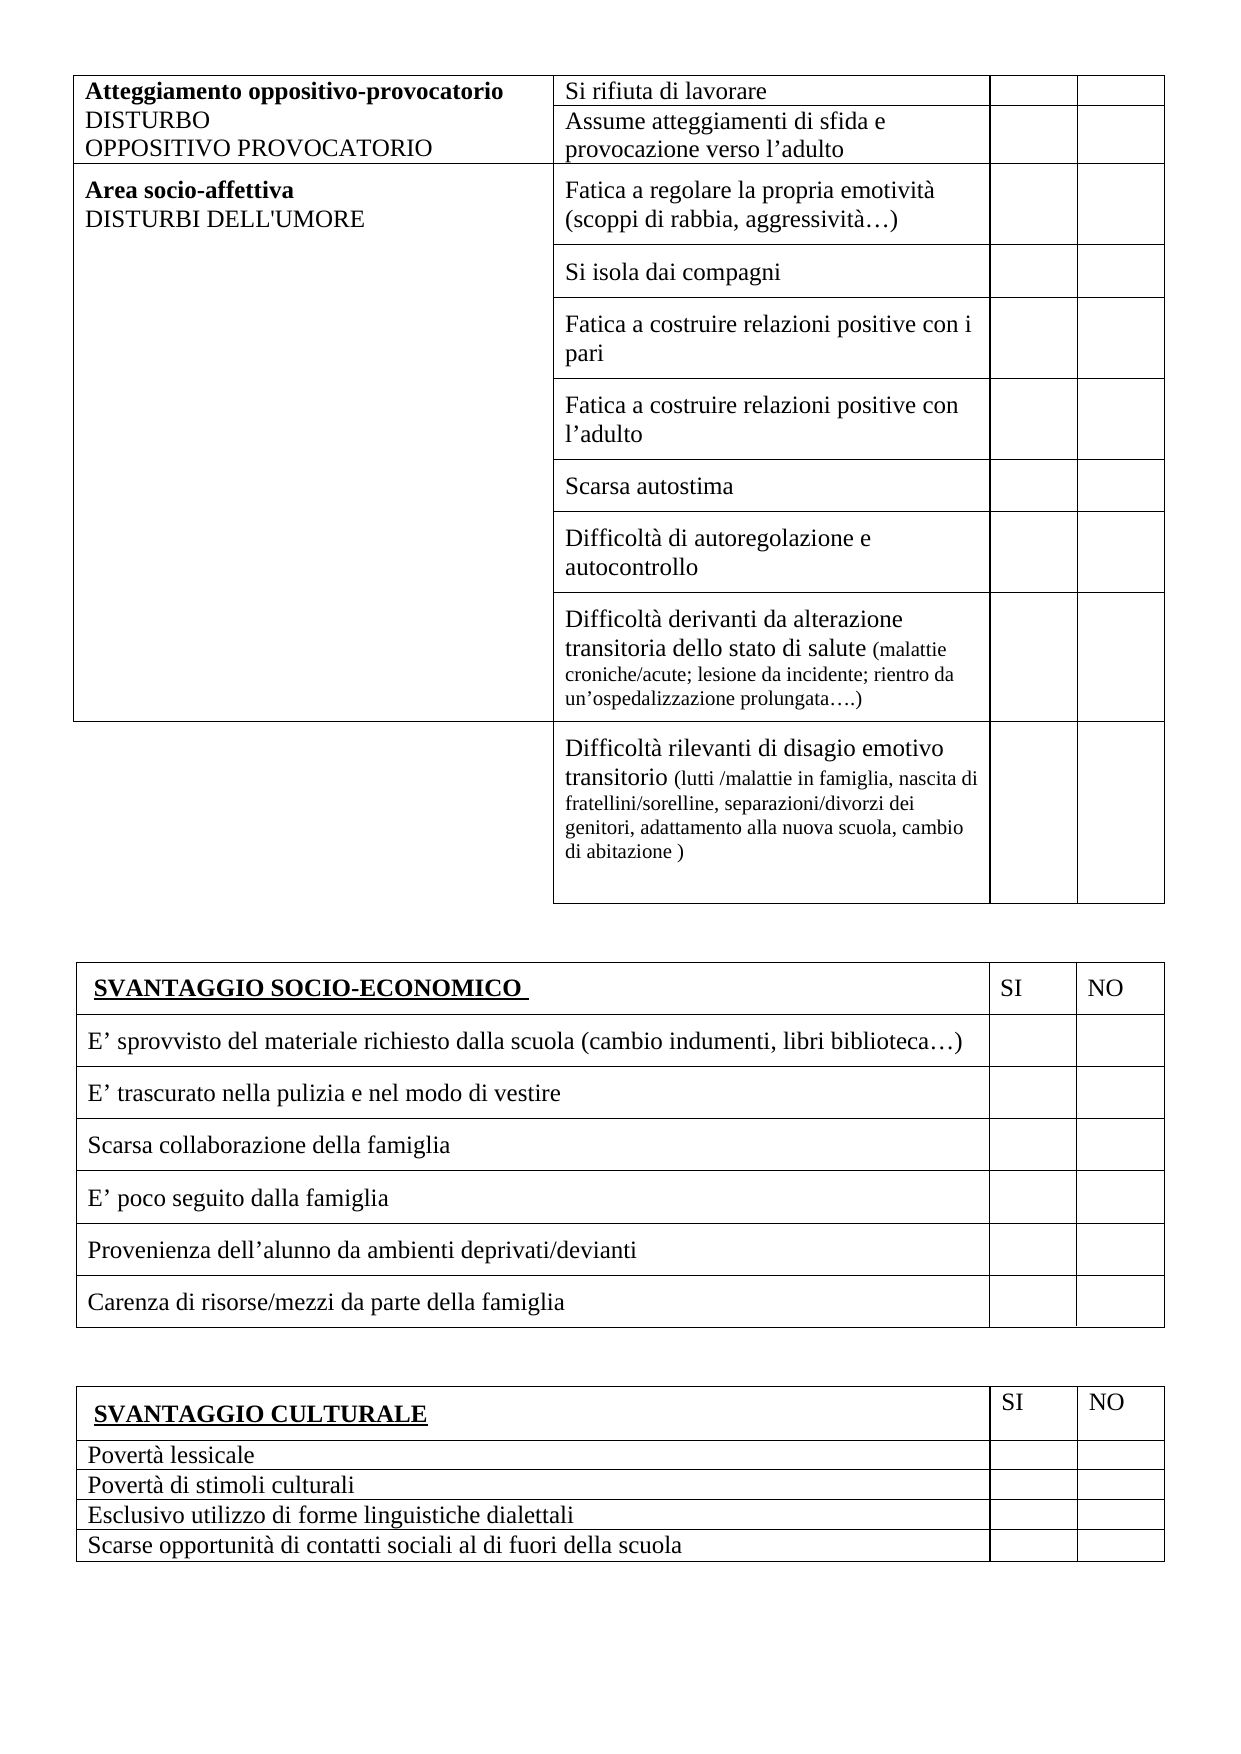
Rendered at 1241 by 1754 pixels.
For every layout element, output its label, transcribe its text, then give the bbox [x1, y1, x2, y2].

table_cell Carenza di risorse/mezzi da parte della famiglia [77, 1276, 989, 1327]
table_cell Fatica a costruire relazioni positive con l’adulto [554, 379, 989, 459]
table_header NO [1078, 1387, 1164, 1439]
table_cell [1078, 1500, 1164, 1529]
table_cell [1078, 164, 1164, 244]
table_cell Difficoltà derivanti da alterazione transitoria dello stato di salute (malattie croniche/acute; lesione da incidente; rientro da un’ospedalizzazione prolungata….) [554, 593, 989, 721]
table_cell [991, 298, 1077, 378]
table_header SI [991, 1387, 1077, 1439]
table_cell Scarsa autostima [554, 460, 989, 511]
table_cell [991, 106, 1077, 163]
table_cell [1078, 1441, 1164, 1469]
table_cell [1077, 1067, 1164, 1118]
table_cell Fatica a costruire relazioni positive con i pari [554, 298, 989, 378]
table_cell Povertà di stimoli culturali [77, 1470, 989, 1499]
table_cell [991, 1441, 1077, 1469]
table_cell Provenienza dell’alunno da ambienti deprivati/devianti [77, 1224, 989, 1275]
table_cell Si rifiuta di lavorare [554, 76, 989, 105]
table_cell [1077, 1171, 1164, 1223]
table_cell [990, 1015, 1076, 1066]
table_header SVANTAGGIO CULTURALE [77, 1387, 989, 1439]
table_cell [990, 1067, 1076, 1118]
table_cell [991, 164, 1077, 244]
table_cell E’ poco seguito dalla famiglia [77, 1171, 989, 1223]
table_cell [990, 1119, 1076, 1170]
table_cell [990, 1171, 1076, 1223]
table_cell [1078, 512, 1164, 592]
table_cell [991, 722, 1077, 903]
table_cell [1077, 1224, 1164, 1275]
table_cell [1077, 1119, 1164, 1170]
table_cell [991, 1500, 1077, 1529]
table_header SVANTAGGIO SOCIO-ECONOMICO [77, 963, 989, 1013]
table_cell [990, 1276, 1076, 1327]
table_cell Difficoltà rilevanti di disagio emotivo transitorio (lutti /malattie in famiglia, nascita di fratellini/sorelline, separazioni/divorzi dei genitori, adattamento alla nuova scuola, cambio di abitazione ) [554, 722, 989, 903]
table_cell [991, 593, 1077, 721]
table_cell [991, 460, 1077, 511]
table_cell [1078, 106, 1164, 163]
table_cell [1078, 76, 1164, 105]
table_header NO [1077, 963, 1164, 1013]
table_cell [1078, 722, 1164, 903]
table_cell Area socio-affettiva DISTURBI DELL'UMORE [74, 164, 553, 721]
table_cell Scarse opportunità di contatti sociali al di fuori della scuola [77, 1530, 989, 1561]
table_cell Scarsa collaborazione della famiglia [77, 1119, 989, 1170]
table_cell Si isola dai compagni [554, 245, 989, 297]
table_cell [1078, 593, 1164, 721]
table_cell Esclusivo utilizzo di forme linguistiche dialettali [77, 1500, 989, 1529]
table_cell [991, 76, 1077, 105]
table_cell [1078, 1470, 1164, 1499]
table_cell [1078, 1530, 1164, 1561]
table_cell Assume atteggiamenti di sfida e provocazione verso l’adulto [554, 106, 989, 163]
table_cell [991, 512, 1077, 592]
table_cell [1078, 245, 1164, 297]
table_cell E’ trascurato nella pulizia e nel modo di vestire [77, 1067, 989, 1118]
table_cell [990, 1224, 1076, 1275]
table_cell Povertà lessicale [77, 1441, 989, 1469]
table_cell [1078, 460, 1164, 511]
table_cell Atteggiamento oppositivo-provocatorio DISTURBO OPPOSITIVO PROVOCATORIO [74, 76, 553, 163]
table_cell [991, 1470, 1077, 1499]
table_cell [991, 379, 1077, 459]
table_cell [991, 1530, 1077, 1561]
table_cell Fatica a regolare la propria emotività (scoppi di rabbia, aggressività…) [554, 164, 989, 244]
table_cell [991, 245, 1077, 297]
table_header SI [990, 963, 1076, 1013]
table_cell E’ sprovvisto del materiale richiesto dalla scuola (cambio indumenti, libri biblioteca…) [77, 1015, 989, 1066]
table_cell [1077, 1015, 1164, 1066]
table_cell [1076, 1276, 1164, 1327]
table_cell Difficoltà di autoregolazione e autocontrollo [554, 512, 989, 592]
table_cell [1078, 298, 1164, 378]
table_cell [1078, 379, 1164, 459]
